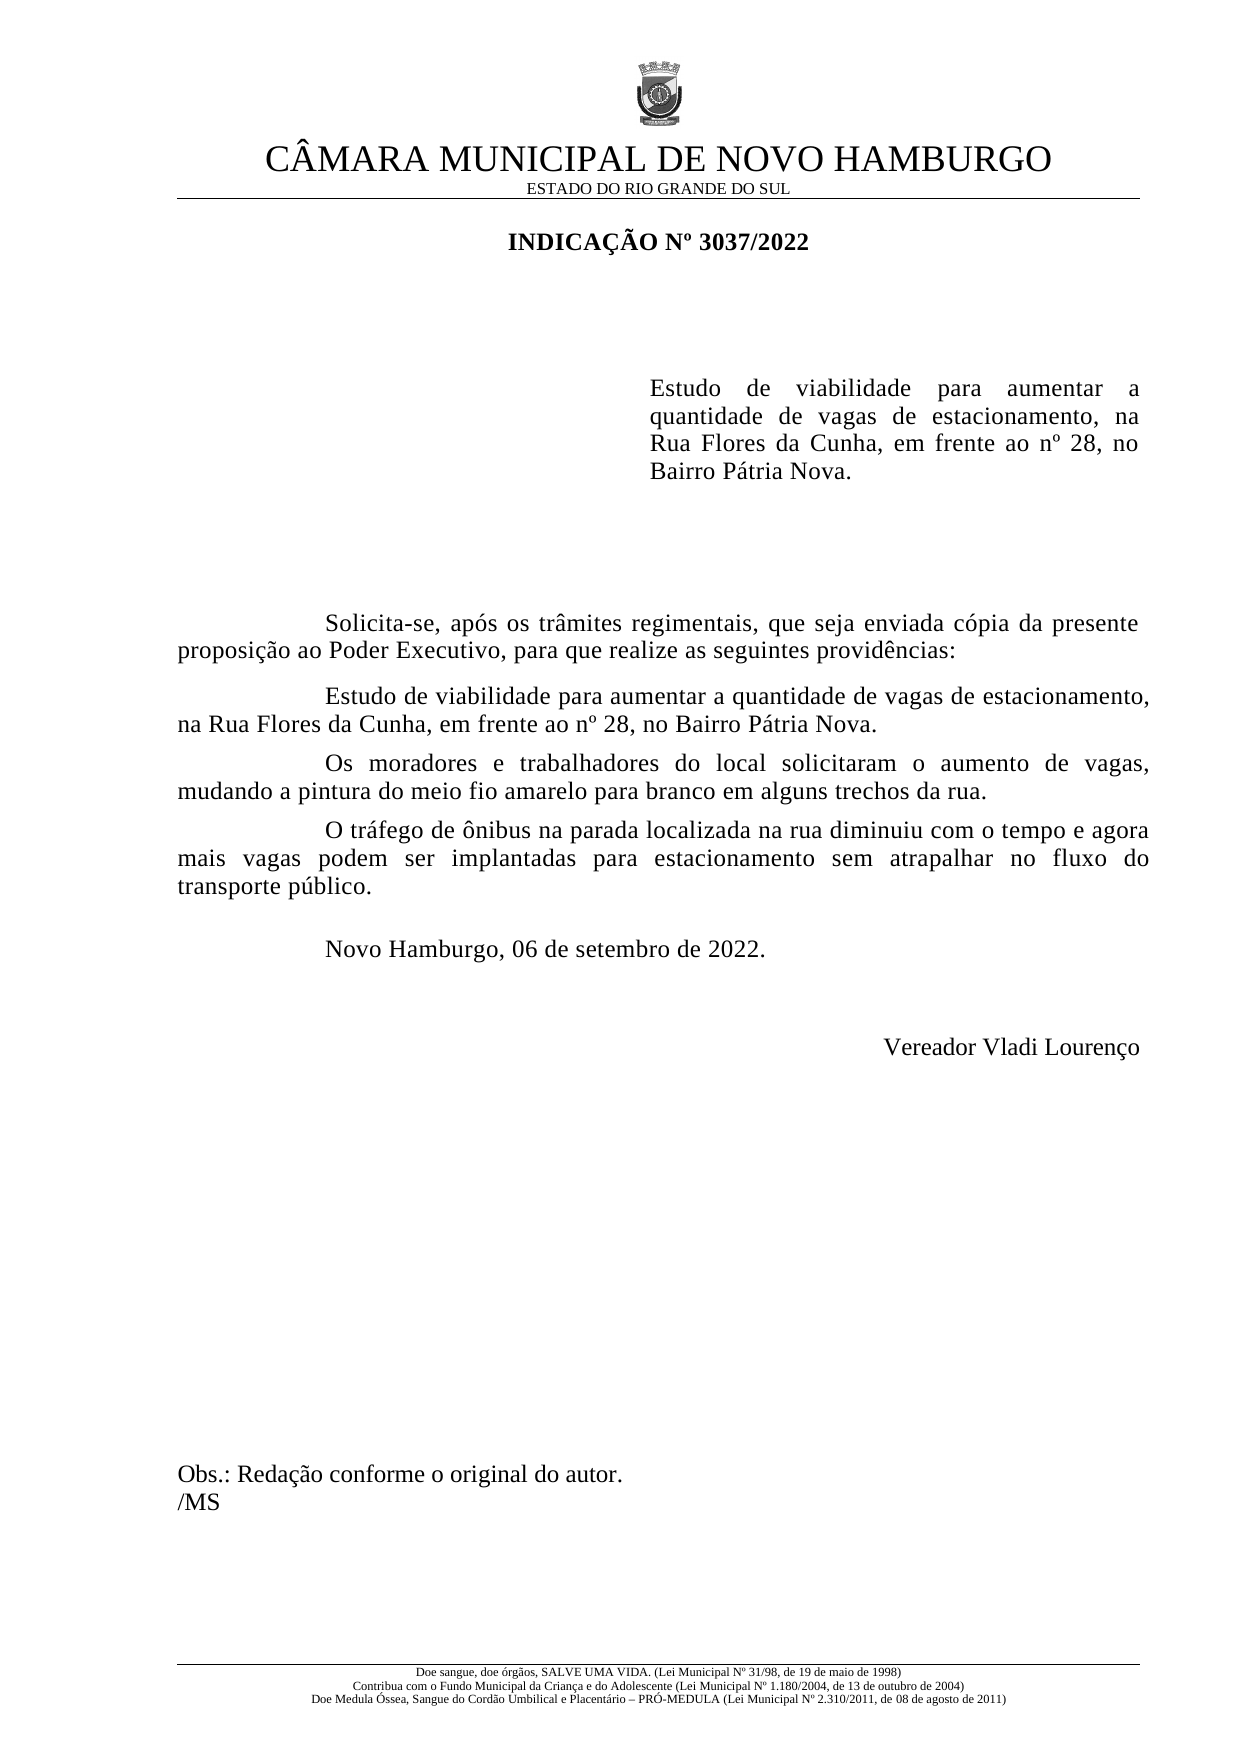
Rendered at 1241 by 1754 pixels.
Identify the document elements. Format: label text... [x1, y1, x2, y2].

text Estudo de viabilidade para aumentar a quantidade de vagas de estacionamento, na Rua Flores da Cunha, em frente ao nº 28, no Bairro Pátria Nova. [177, 682, 1152, 737]
text Obs.: Redação conforme o original do autor. [177, 1460, 1140, 1488]
text O tráfego de ônibus na parada localizada na rua diminuiu com o tempo e agora mais vagas podem ser implantadas para estacionamento sem atrapalhar no fluxo do transporte público. [177, 817, 1152, 900]
text /MS [177, 1488, 1140, 1516]
text INDICAÇÃO Nº 3037/2022 [177, 228, 1140, 256]
text Vereador Vladi Lourenço [177, 1033, 1140, 1060]
text Solicita-se, após os trâmites regimentais, que seja enviada cópia da presente proposição ao Poder Executivo, para que realize as seguintes providências: [177, 609, 1140, 664]
text Novo Hamburgo, 06 de setembro de 2022. [177, 935, 1152, 963]
text Estudo de viabilidade para aumentar a quantidade de vagas de estacionamento, na Rua Flores da Cunha, em frente ao nº 28, no Bairro Pátria Nova. [649, 374, 1140, 485]
text Os moradores e trabalhadores do local solicitaram o aumento de vagas, mudando a pintura do meio fio amarelo para branco em alguns trechos da rua. [177, 749, 1152, 805]
